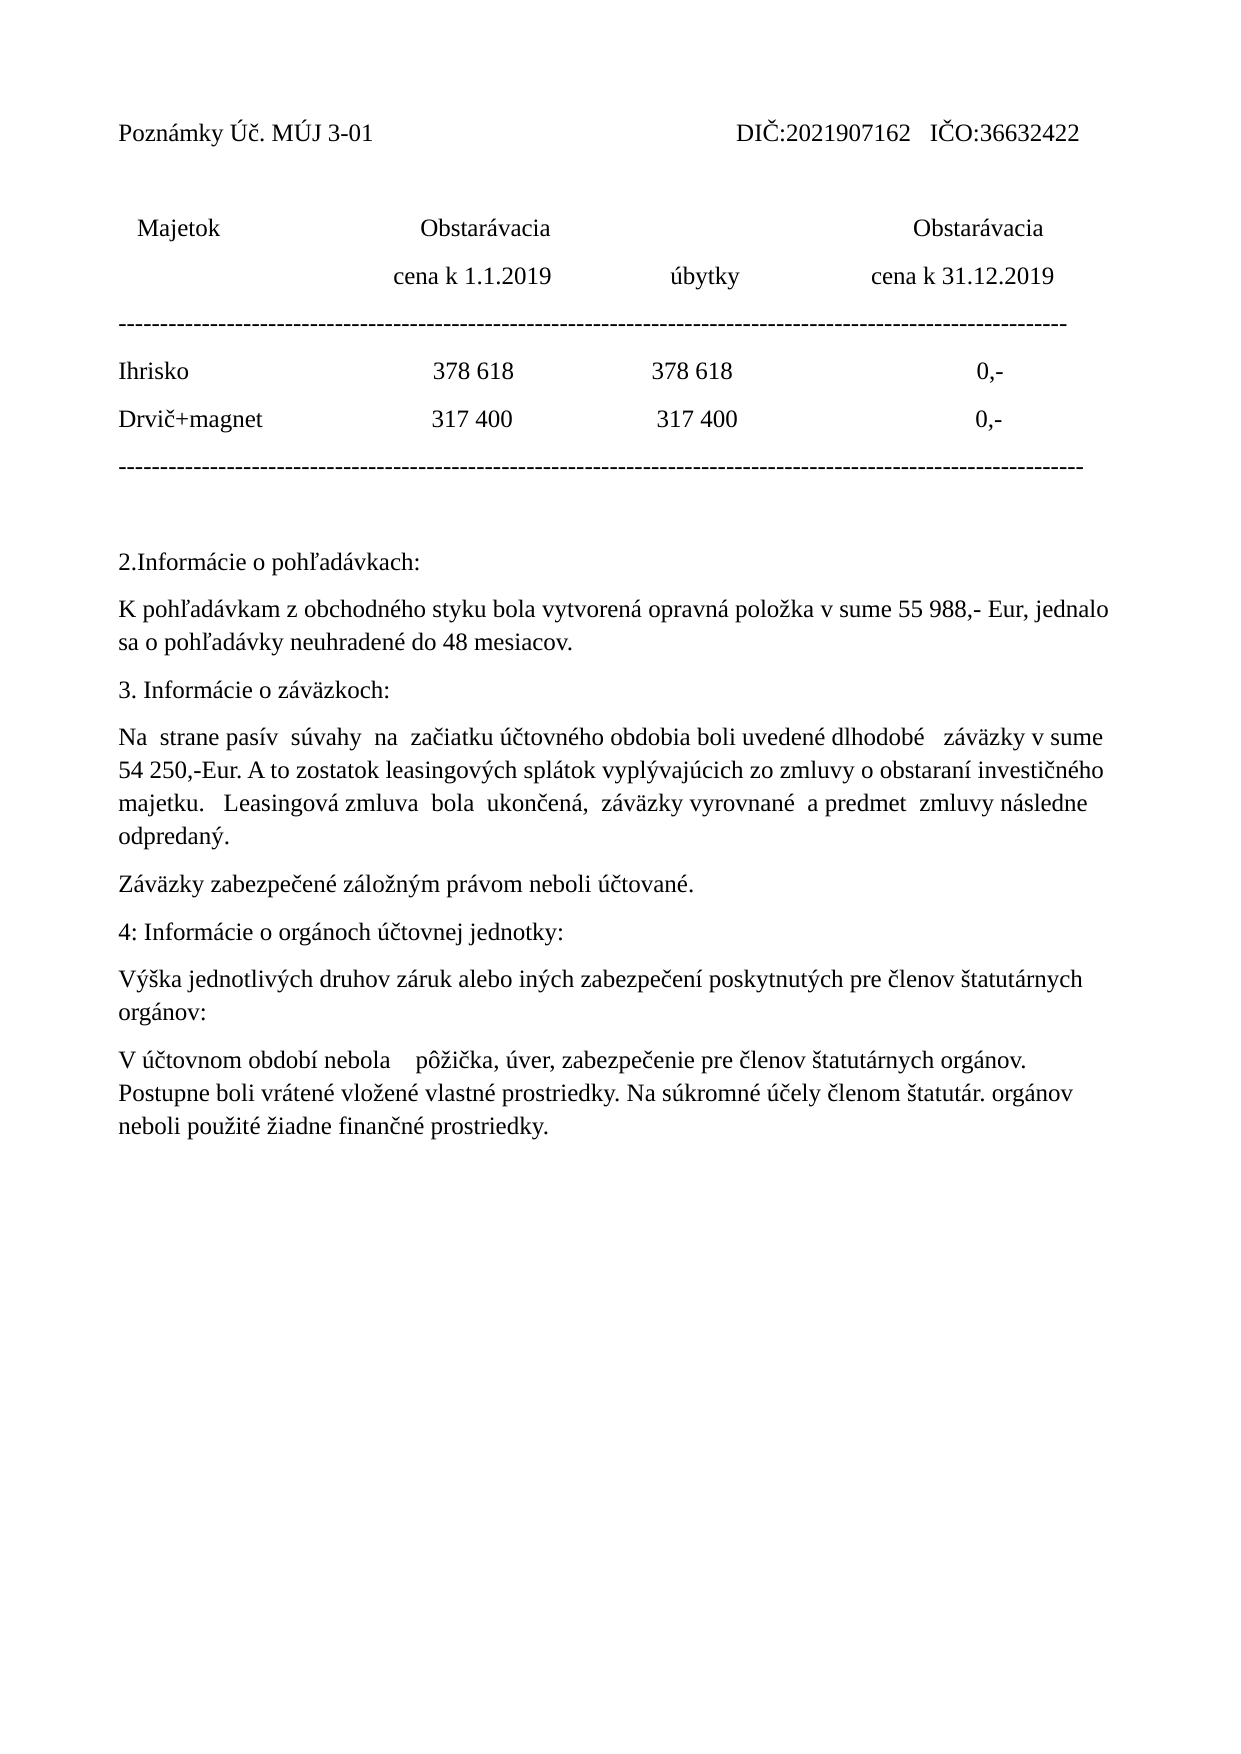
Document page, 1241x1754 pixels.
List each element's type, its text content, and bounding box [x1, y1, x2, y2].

text 2.Informácie o pohľadávkach: [118, 547, 1122, 575]
text Ihrisko 378 618 378 618 0,- [118, 356, 1122, 385]
text K pohľadávkam z obchodného styku bola vytvorená opravná položka v sume 55 988,- Eur, jednalo sa o pohľadávky neuhradené do 48 mesiacov. [118, 594, 1122, 656]
text Majetok Obstarávacia Obstarávacia [118, 213, 1122, 242]
text 3. Informácie o záväzkoch: [118, 675, 1122, 703]
text Drvič+magnet 317 400 317 400 0,- [118, 404, 1122, 432]
text cena k 1.1.2019 úbytky cena k 31.12.2019 [118, 261, 1122, 290]
text Záväzky zabezpečené záložným právom neboli účtované. [118, 869, 1122, 898]
text -------------------------------------------------------------------------------------------------------------------- [118, 451, 1122, 480]
text Na strane pasív súvahy na začiatku účtovného obdobia boli uvedené dlhodobé záväzky v sume 54 250,-Eur. A to zostatok leasingových splátok vyplývajúcich zo zmluvy o obstaraní investičného majetku. Leasingová zmluva bola ukončená, záväzky vyrovnané a predmet zmluvy následne odpredaný. [118, 722, 1122, 850]
text 4: Informácie o orgánoch účtovnej jednotky: [118, 917, 1122, 945]
text Výška jednotlivých druhov záruk alebo iných zabezpečení poskytnutých pre členov štatutárnych orgánov: [118, 964, 1122, 1026]
text V účtovnom období nebola pôžička, úver, zabezpečenie pre členov štatutárnych orgánov. Postupne boli vrátené vložené vlastné prostriedky. Na súkromné účely členom štatutár. orgánov neboli použité žiadne finančné prostriedky. [118, 1045, 1122, 1140]
text Poznámky Úč. MÚJ 3-01 DIČ:2021907162 IČO:36632422 [118, 118, 1122, 147]
text ------------------------------------------------------------------------------------------------------------------ [118, 308, 1122, 337]
